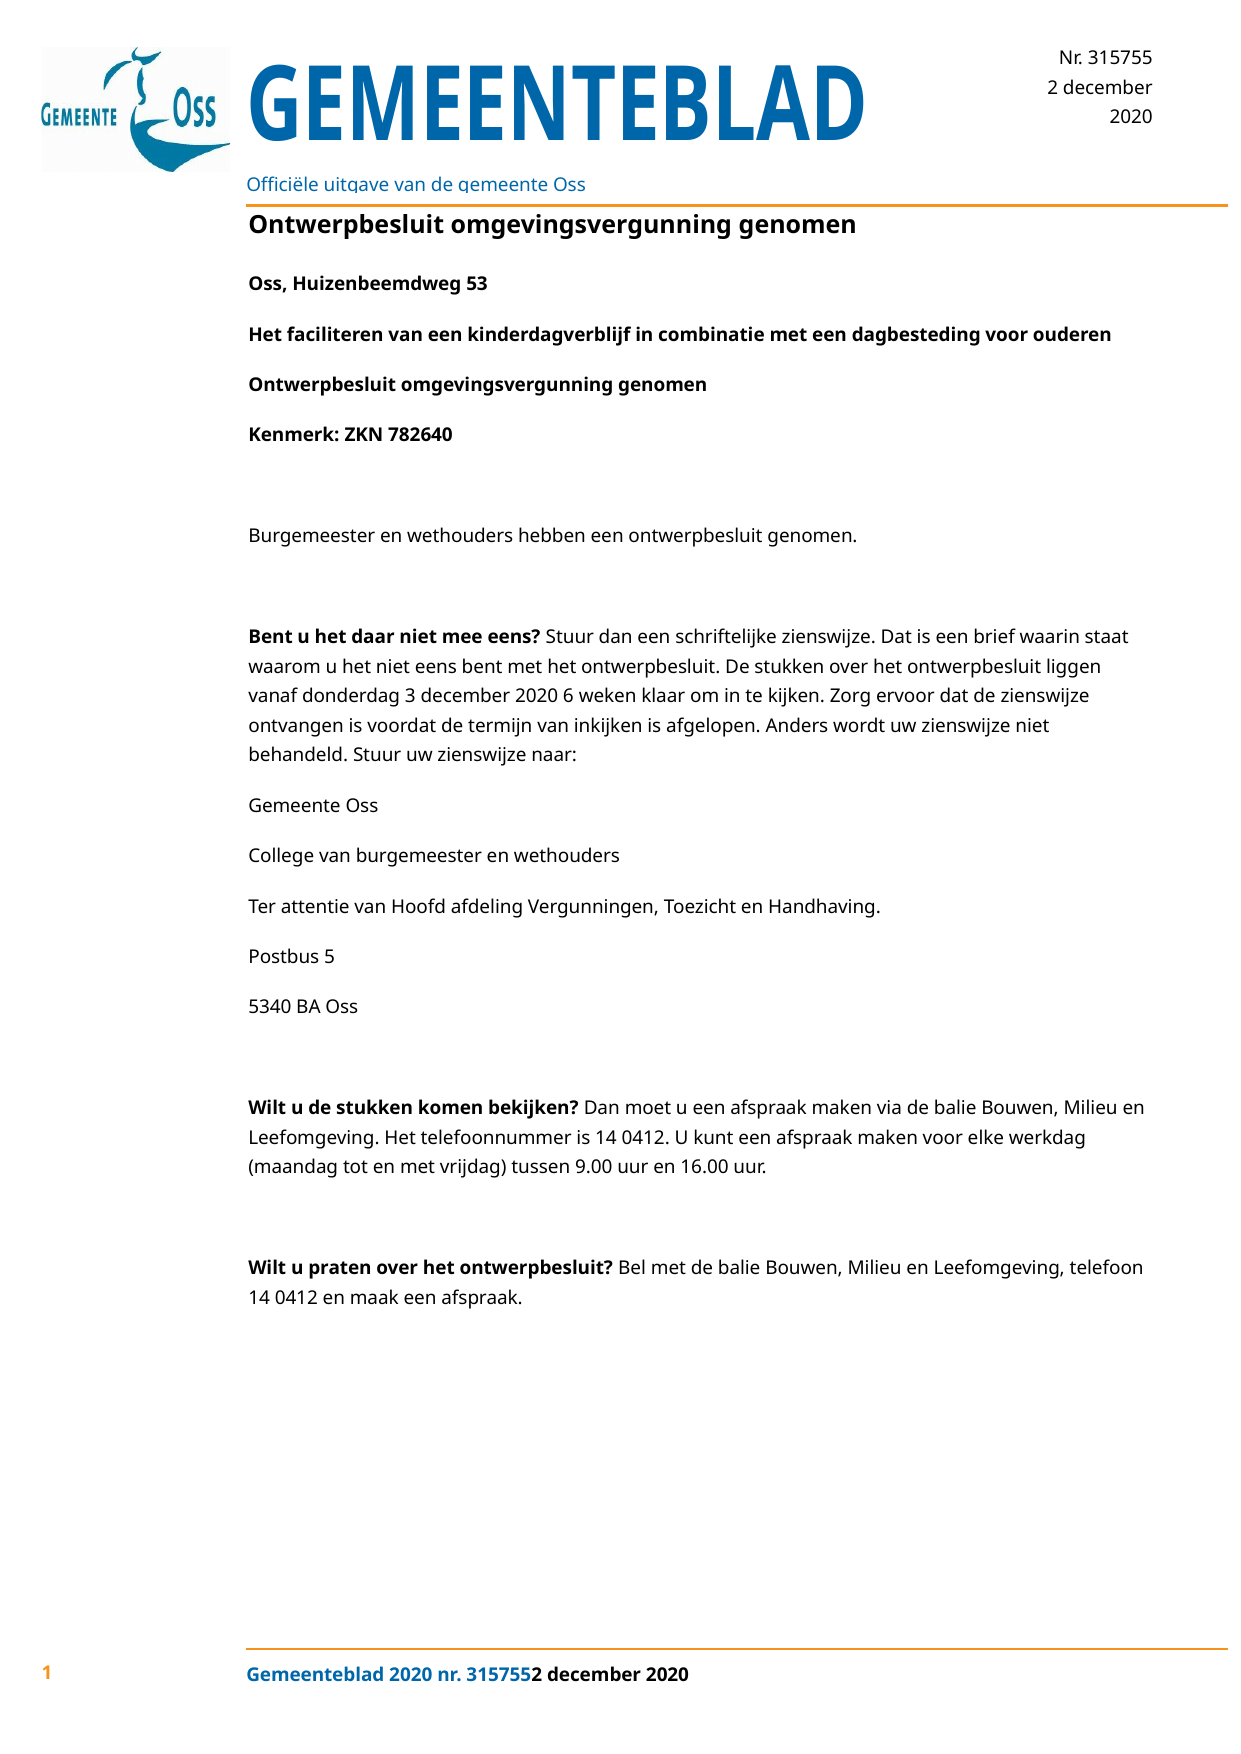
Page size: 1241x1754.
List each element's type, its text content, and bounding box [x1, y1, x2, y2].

text Wilt u praten over het ontwerpbesluit? Bel met de balie Bouwen, Milieu en Leefomgeving, telefoon 14 0412 en maak een afspraak. [248, 1254, 1152, 1310]
text Kenmerk: ZKN 782640 [248, 422, 1152, 447]
text College van burgemeester en wethouders [248, 842, 1152, 868]
text Ontwerpbesluit omgevingsvergunning genomen [248, 207, 1152, 241]
text Ontwerpbesluit omgevingsvergunning genomen [248, 371, 1152, 397]
picture [41, 47, 231, 172]
text Gemeente Oss [248, 792, 1152, 818]
text Ter attentie van Hoofd afdeling Vergunningen, Toezicht en Handhaving. [248, 893, 1152, 918]
text Oss, Huizenbeemdweg 53 [248, 270, 1152, 296]
text Bent u het daar niet mee eens? Stuur dan een schriftelijke zienswijze. Dat is een brief waarin staat waarom u het niet eens bent met het ontwerpbesluit. De stukken over het ontwerpbesluit liggen vanaf donderdag 3 december 2020 6 weken klaar om in te kijken. Zorg ervoor dat de zienswijze ontvangen is voordat de termijn van inkijken is afgelopen. Anders wordt uw zienswijze niet behandeld. Stuur uw zienswijze naar: [248, 623, 1152, 767]
text Het faciliteren van een kinderdagverblijf in combinatie met een dagbesteding voor ouderen [248, 321, 1152, 346]
text 5340 BA Oss [248, 994, 1152, 1019]
text Postbus 5 [248, 943, 1152, 969]
text Burgemeester en wethouders hebben een ontwerpbesluit genomen. [248, 522, 1152, 548]
text Wilt u de stukken komen bekijken? Dan moet u een afspraak maken via de balie Bouwen, Milieu en Leefomgeving. Het telefoonnummer is 14 0412. U kunt een afspraak maken voor elke werkdag (maandag tot en met vrijdag) tussen 9.00 uur en 16.00 uur. [248, 1094, 1152, 1179]
